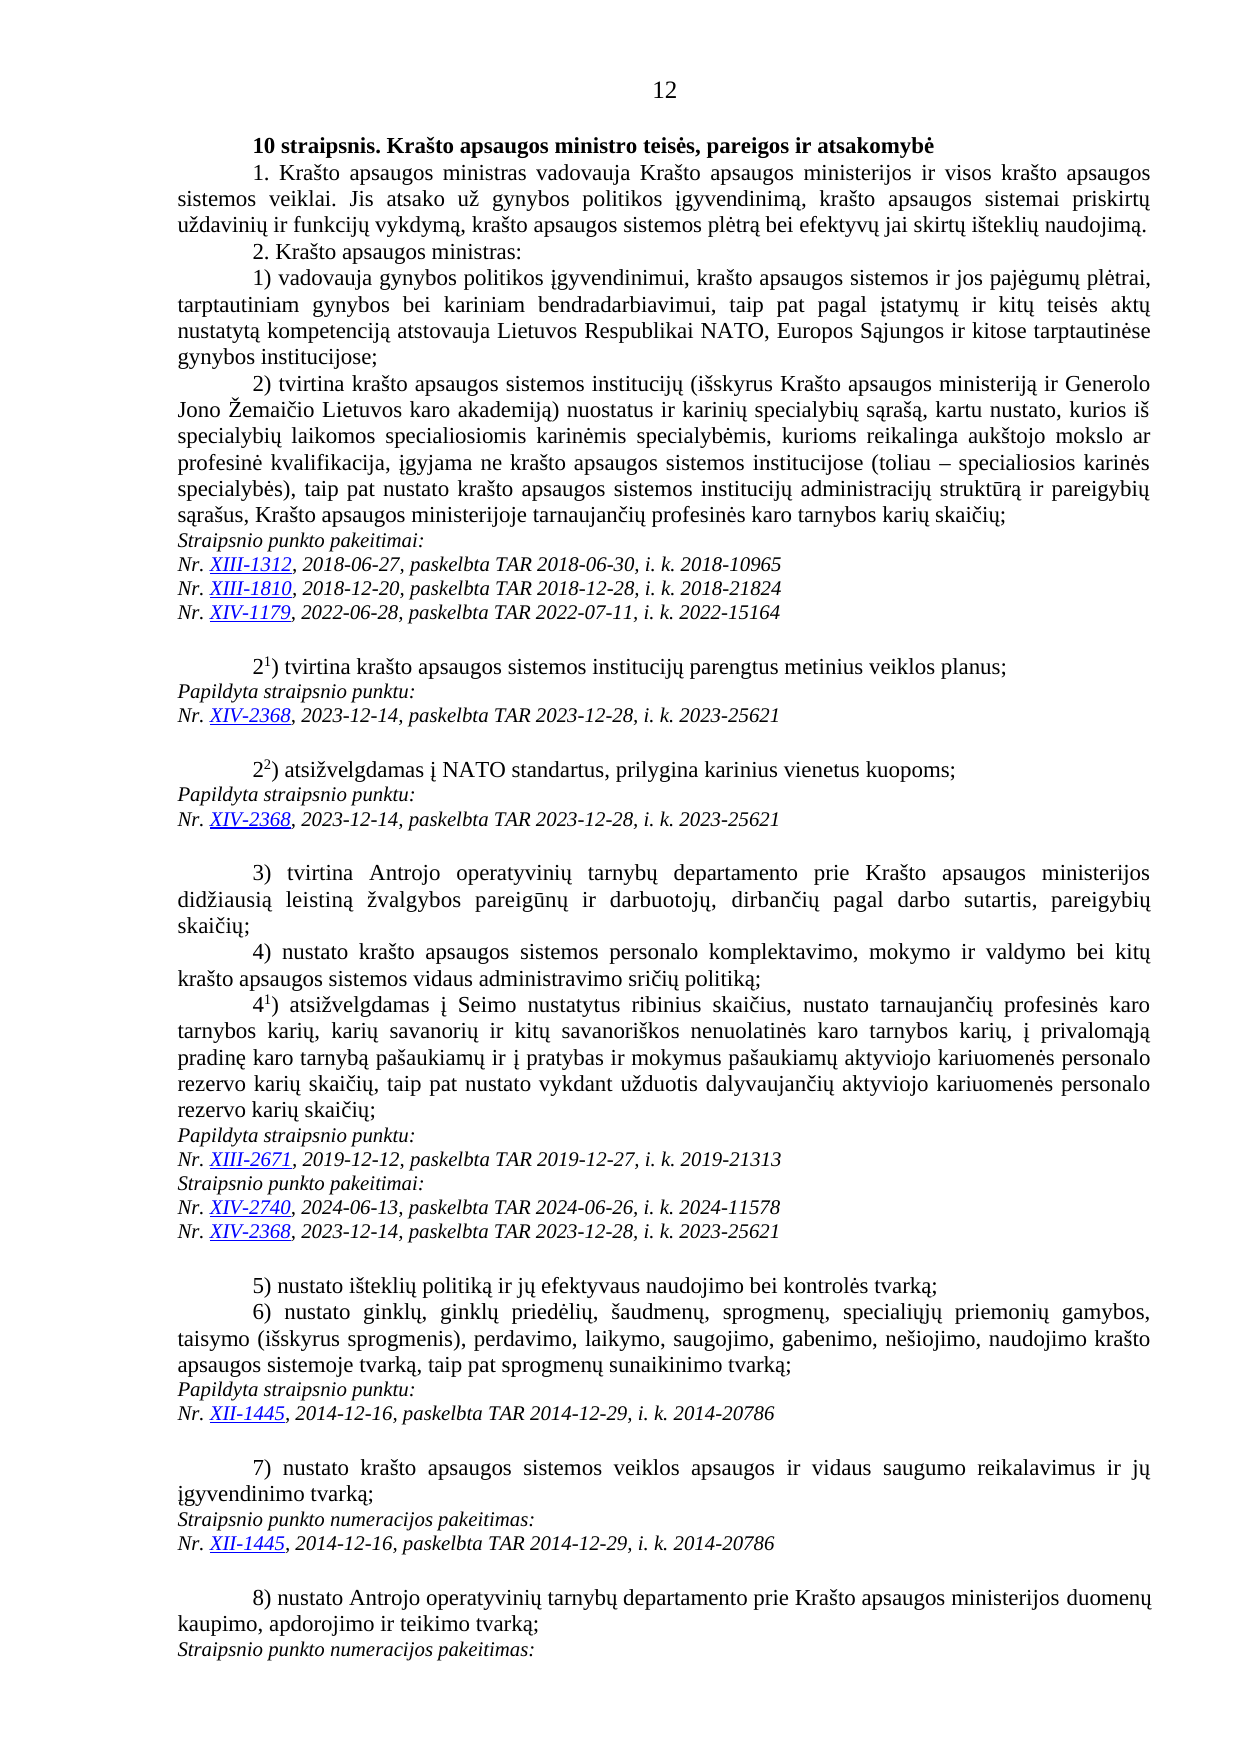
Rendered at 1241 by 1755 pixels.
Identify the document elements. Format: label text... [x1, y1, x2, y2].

text 6) nustato ginklų, ginklų priedėlių, šaudmenų, sprogmenų, specialiųjų priemonių gamybos, taisymo (išskyrus sprogmenis), perdavimo, laikymo, saugojimo, gabenimo, nešiojimo, naudojimo krašto apsaugos sistemoje tvarką, taip pat sprogmenų sunaikinimo tvarką; [177, 1298, 1152, 1377]
text Nr. XIV-1179, 2022-06-28, paskelbta TAR 2022-07-11, i. k. 2022-15164 [177, 600, 1152, 624]
text 7) nustato krašto apsaugos sistemos veiklos apsaugos ir vidaus saugumo reikalavimus ir jų įgyvendinimo tvarką; [177, 1454, 1152, 1507]
text Straipsnio punkto pakeitimai: [177, 528, 1152, 552]
text 10 straipsnis. Krašto apsaugos ministro teisės, pareigos ir atsakomybė [177, 132, 1152, 159]
text 4) nustato krašto apsaugos sistemos personalo komplektavimo, mokymo ir valdymo bei kitų krašto apsaugos sistemos vidaus administravimo sričių politiką; [177, 938, 1152, 991]
text Papildyta straipsnio punktu: [177, 679, 1152, 703]
text Papildyta straipsnio punktu: [177, 782, 1152, 806]
text 1. Krašto apsaugos ministras vadovauja Krašto apsaugos ministerijos ir visos krašto apsaugos sistemos veiklai. Jis atsako už gynybos politikos įgyvendinimą, krašto apsaugos sistemai priskirtų uždavinių ir funkcijų vykdymą, krašto apsaugos sistemos plėtrą bei efektyvų jai skirtų išteklių naudojimą. [177, 159, 1152, 238]
text 21) tvirtina krašto apsaugos sistemos institucijų parengtus metinius veiklos planus; [177, 653, 1152, 679]
text Papildyta straipsnio punktu: [177, 1123, 1152, 1147]
text Nr. XIV-2368, 2023-12-14, paskelbta TAR 2023-12-28, i. k. 2023-25621 [177, 1219, 1152, 1243]
text Nr. XIII-1312, 2018-06-27, paskelbta TAR 2018-06-30, i. k. 2018-10965 [177, 552, 1152, 576]
text Straipsnio punkto numeracijos pakeitimas: [177, 1507, 1152, 1531]
text Papildyta straipsnio punktu: [177, 1377, 1152, 1401]
text Straipsnio punkto numeracijos pakeitimas: [177, 1636, 1152, 1661]
text Nr. XIV-2740, 2024-06-13, paskelbta TAR 2024-06-26, i. k. 2024-11578 [177, 1195, 1152, 1219]
text 3) tvirtina Antrojo operatyvinių tarnybų departamento prie Krašto apsaugos ministerijos didžiausią leistiną žvalgybos pareigūnų ir darbuotojų, dirbančių pagal darbo sutartis, pareigybių skaičių; [177, 859, 1152, 938]
text 5) nustato išteklių politiką ir jų efektyvaus naudojimo bei kontrolės tvarką; [177, 1272, 1152, 1298]
text Nr. XIII-2671, 2019-12-12, paskelbta TAR 2019-12-27, i. k. 2019-21313 [177, 1147, 1152, 1171]
text 8) nustato Antrojo operatyvinių tarnybų departamento prie Krašto apsaugos ministerijos duomenų kaupimo, apdorojimo ir teikimo tvarką; [177, 1584, 1152, 1636]
text 1) vadovauja gynybos politikos įgyvendinimui, krašto apsaugos sistemos ir jos pajėgumų plėtrai, tarptautiniam gynybos bei kariniam bendradarbiavimui, taip pat pagal įstatymų ir kitų teisės aktų nustatytą kompetenciją atstovauja Lietuvos Respublikai NATO, Europos Sąjungos ir kitose tarptautinėse gynybos institucijose; [177, 264, 1152, 370]
text 2) tvirtina krašto apsaugos sistemos institucijų (išskyrus Krašto apsaugos ministeriją ir Generolo Jono Žemaičio Lietuvos karo akademiją) nuostatus ir karinių specialybių sąrašą, kartu nustato, kurios iš specialybių laikomos specialiosiomis karinėmis specialybėmis, kurioms reikalinga aukštojo mokslo ar profesinė kvalifikacija, įgyjama ne krašto apsaugos sistemos institucijose (toliau – specialiosios karinės specialybės), taip pat nustato krašto apsaugos sistemos institucijų administracijų struktūrą ir pareigybių sąrašus, Krašto apsaugos ministerijoje tarnaujančių profesinės karo tarnybos karių skaičių; [177, 370, 1152, 528]
text Nr. XIV-2368, 2023-12-14, paskelbta TAR 2023-12-28, i. k. 2023-25621 [177, 806, 1152, 831]
text Nr. XIII-1810, 2018-12-20, paskelbta TAR 2018-12-28, i. k. 2018-21824 [177, 576, 1152, 600]
text 22) atsižvelgdamas į NATO standartus, prilygina karinius vienetus kuopoms; [177, 756, 1152, 782]
text Nr. XII-1445, 2014-12-16, paskelbta TAR 2014-12-29, i. k. 2014-20786 [177, 1531, 1152, 1555]
text Straipsnio punkto pakeitimai: [177, 1171, 1152, 1195]
text 2. Krašto apsaugos ministras: [177, 238, 1152, 264]
text Nr. XII-1445, 2014-12-16, paskelbta TAR 2014-12-29, i. k. 2014-20786 [177, 1401, 1152, 1425]
text 41) atsižvelgdamas į Seimo nustatytus ribinius skaičius, nustato tarnaujančių profesinės karo tarnybos karių, karių savanorių ir kitų savanoriškos nenuolatinės karo tarnybos karių, į privalomąją pradinę karo tarnybą pašaukiamų ir į pratybas ir mokymus pašaukiamų aktyviojo kariuomenės personalo rezervo karių skaičių, taip pat nustato vykdant užduotis dalyvaujančių aktyviojo kariuomenės personalo rezervo karių skaičių; [177, 991, 1152, 1123]
text Nr. XIV-2368, 2023-12-14, paskelbta TAR 2023-12-28, i. k. 2023-25621 [177, 703, 1152, 727]
